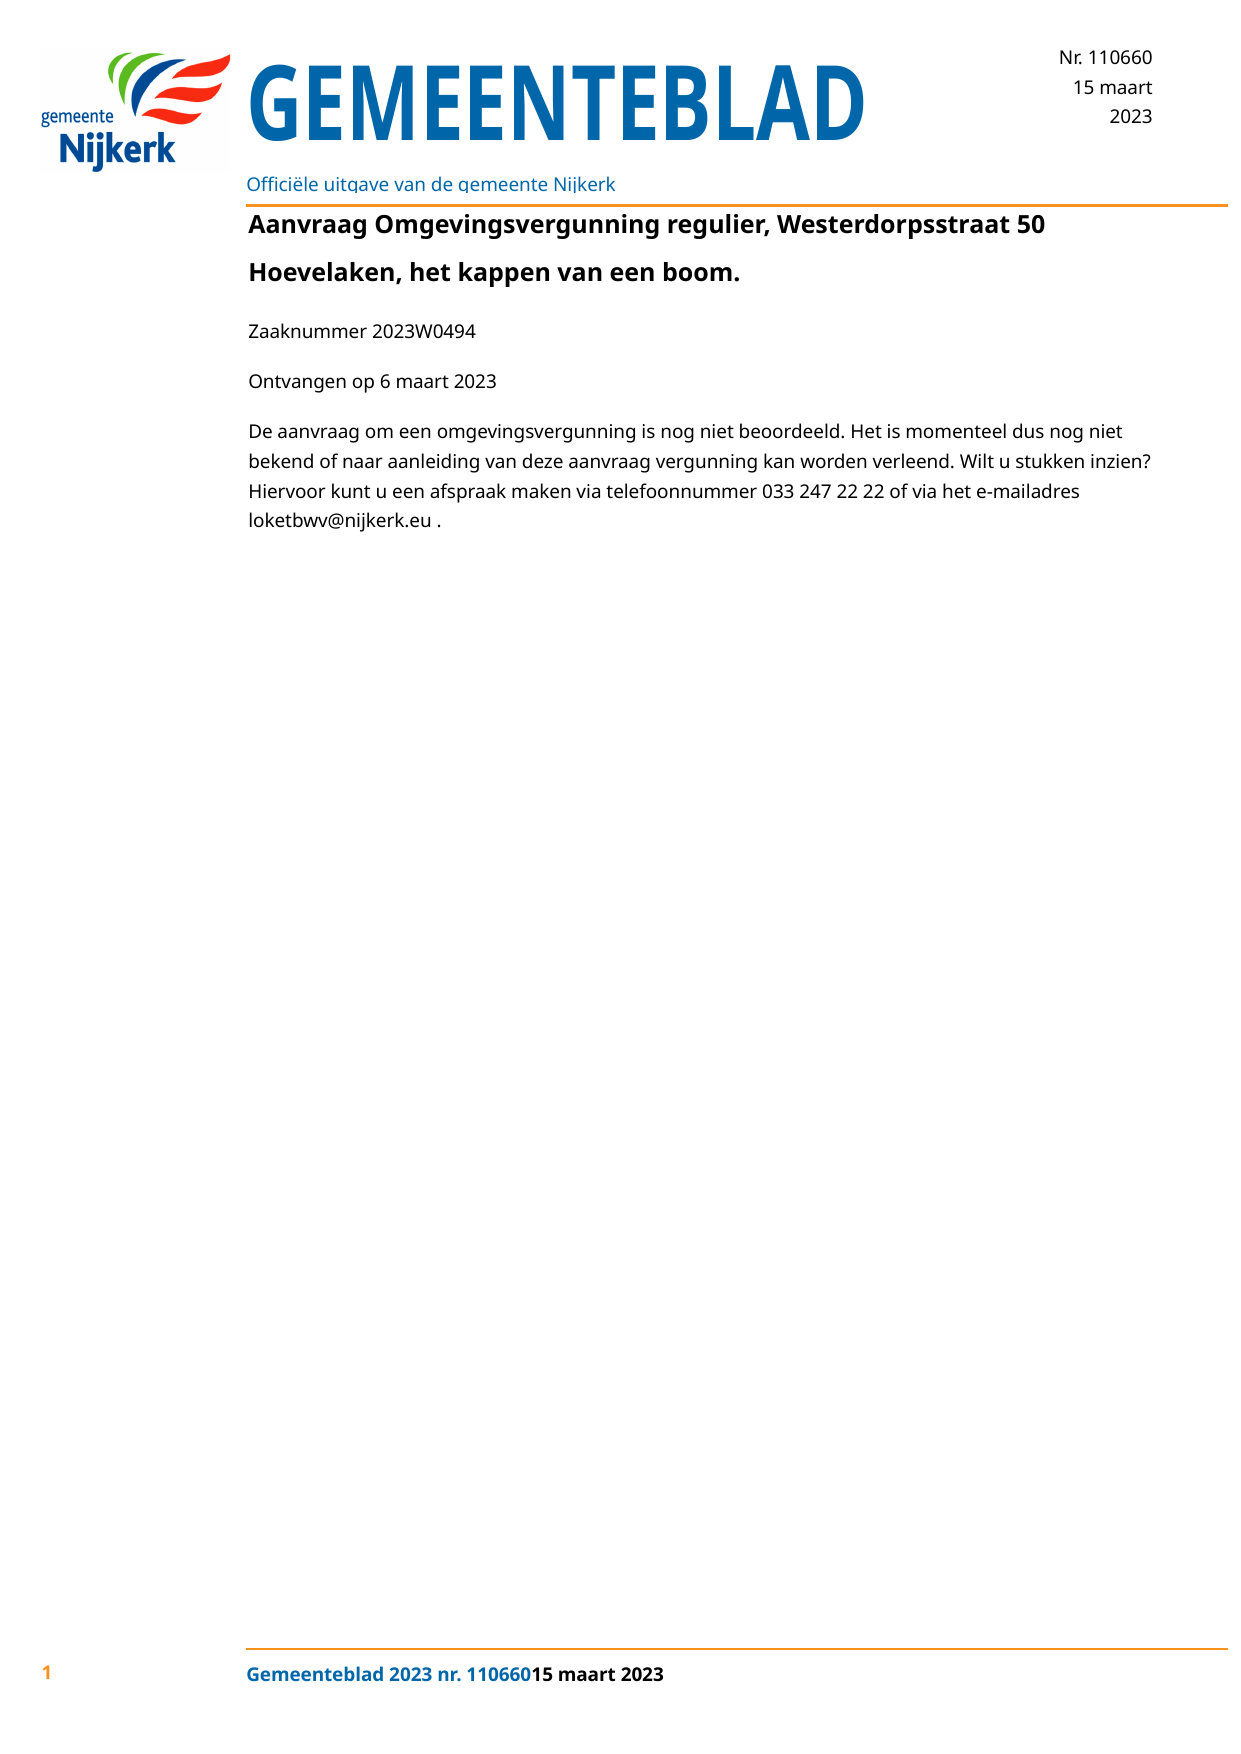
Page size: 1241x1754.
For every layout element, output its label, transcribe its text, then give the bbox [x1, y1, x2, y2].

picture [41, 47, 231, 172]
text Zaaknummer 2023W0494 [248, 318, 1152, 344]
text De aanvraag om een omgevingsvergunning is nog niet beoordeeld. Het is momenteel dus nog niet bekend of naar aanleiding van deze aanvraag vergunning kan worden verleend. Wilt u stukken inzien? Hiervoor kunt u een afspraak maken via telefoonnummer 033 247 22 22 of via het e-mailadres loketbwv@nijkerk.eu . [248, 419, 1152, 533]
text Aanvraag Omgevingsvergunning regulier, Westerdorpsstraat 50 Hoevelaken, het kappen van een boom. [248, 207, 1152, 288]
text Ontvangen op 6 maart 2023 [248, 368, 1152, 394]
